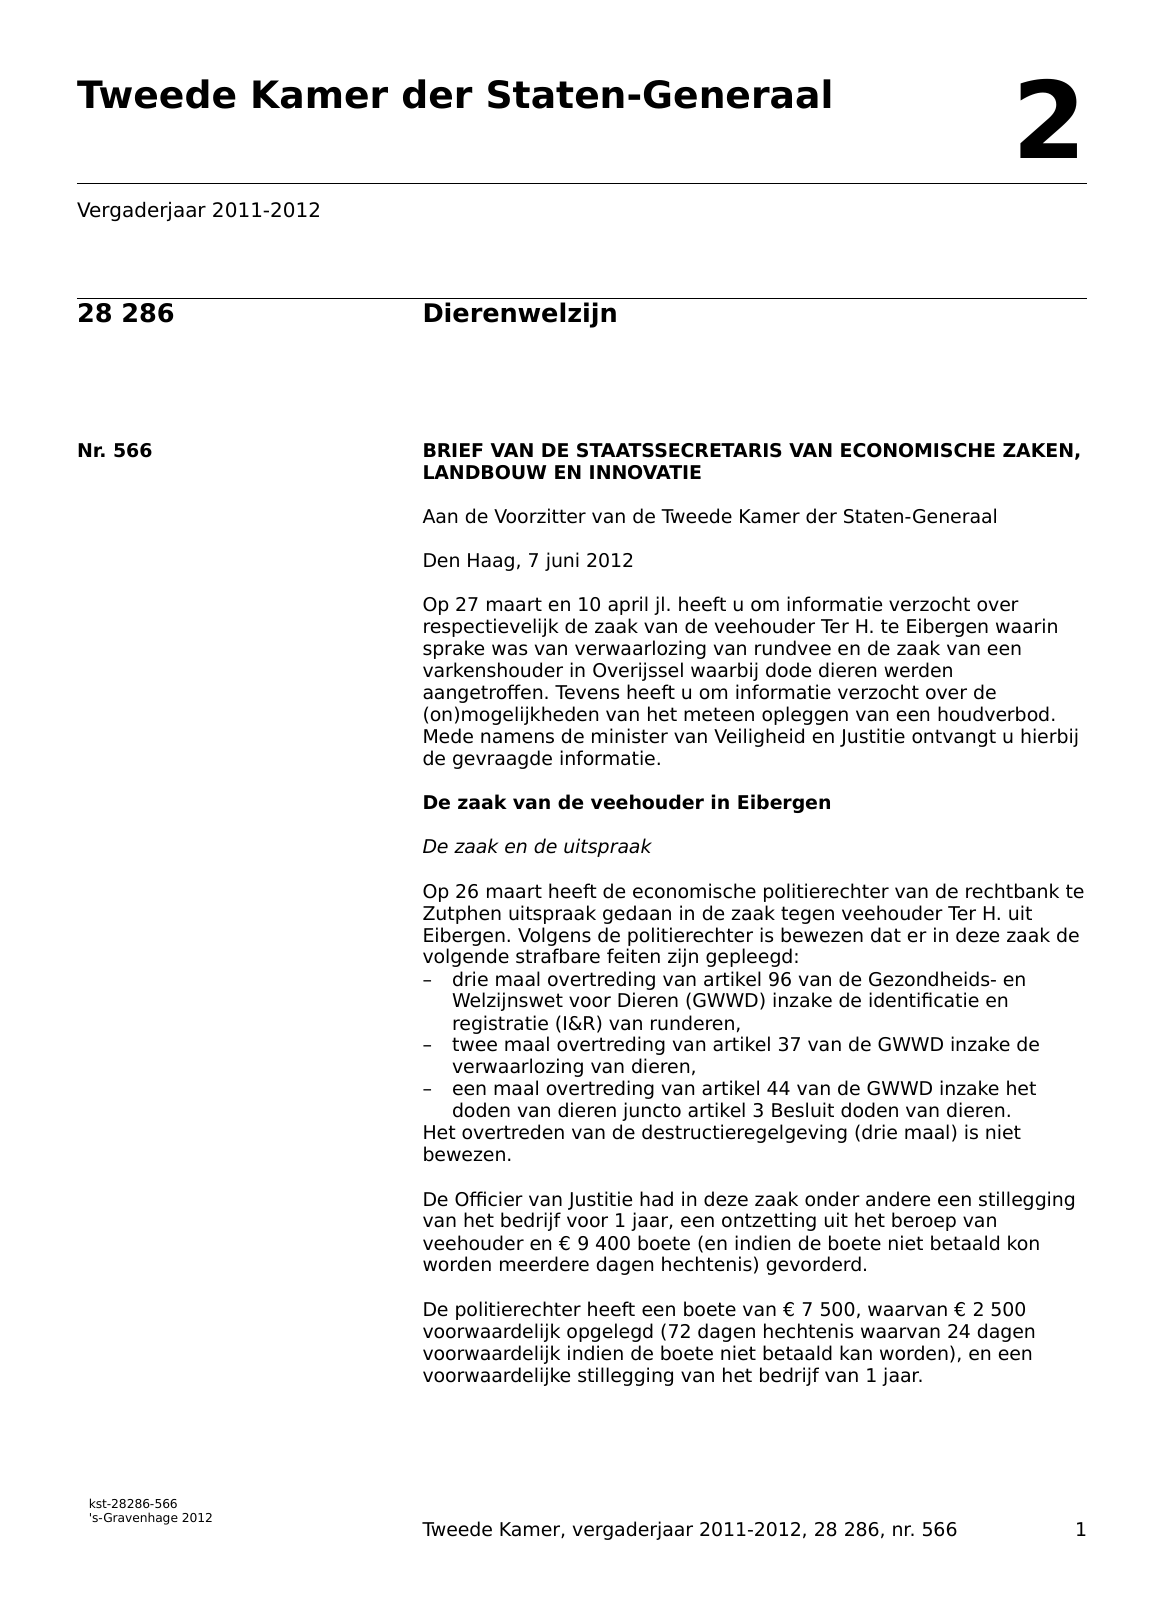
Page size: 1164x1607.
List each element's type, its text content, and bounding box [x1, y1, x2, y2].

text – drie maal overtreding van artikel 96 van de Gezondheids- en Welzijnswet voor Dieren (GWWD) inzake de identificatie en registratie (I&R) van runderen, [422, 968, 1087, 1034]
text Aan de Voorzitter van de Tweede Kamer der Staten-Generaal [422, 506, 1087, 528]
text De Officier van Justitie had in deze zaak onder andere een stillegging van het bedrijf voor 1 jaar, een ontzetting uit het beroep van veehouder en € 9 400 boete (en indien de boete niet betaald kon worden meerdere dagen hechtenis) gevorderd. [422, 1188, 1087, 1276]
subtitle De zaak en de uitspraak [422, 836, 1087, 858]
text – twee maal overtreding van artikel 37 van de GWWD inzake de verwaarlozing van dieren, [422, 1034, 1087, 1078]
table_header Tweede Kamer der Staten-Generaal [77, 59, 886, 183]
text Op 27 maart en 10 april jl. heeft u om informatie verzocht over respectievelijk de zaak van de veehouder Ter H. te Eibergen waarin sprake was van verwaarlozing van rundvee en de zaak van een varkenshouder in Overijssel waarbij dode dieren werden aangetroffen. Tevens heeft u om informatie verzocht over de (on)mogelijkheden van het meteen opleggen van een houdverbod. Mede namens de minister van Veiligheid en Justitie ontvangt u hierbij de gevraagde informatie. [422, 594, 1087, 770]
text Den Haag, 7 juni 2012 [422, 550, 1087, 572]
text Op 26 maart heeft de economische politierechter van de rechtbank te Zutphen uitspraak gedaan in de zaak tegen veehouder Ter H. uit Eibergen. Volgens de politierechter is bewezen dat er in deze zaak de volgende strafbare feiten zijn gepleegd: [422, 881, 1087, 968]
table_header 2 [886, 59, 1087, 183]
text De politierechter heeft een boete van € 7 500, waarvan € 2 500 voorwaardelijk opgelegd (72 dagen hechtenis waarvan 24 dagen voorwaardelijk indien de boete niet betaald kan worden), en een voorwaardelijke stillegging van het bedrijf van 1 jaar. [422, 1298, 1087, 1386]
text – een maal overtreding van artikel 44 van de GWWD inzake het doden van dieren juncto artikel 3 Besluit doden van dieren. [422, 1078, 1087, 1122]
subtitle 28 286 Dierenwelzijn [77, 299, 1087, 329]
text 's-Gravenhage 2012 [88, 1511, 323, 1525]
table_cell Vergaderjaar 2011-2012 [77, 184, 1087, 298]
subtitle Nr. 566 BRIEF VAN DE STAATSSECRETARIS VAN ECONOMISCHE ZAKEN, LANDBOUW EN INNOVATIE [77, 440, 1087, 484]
text Het overtreden van de destructieregelgeving (drie maal) is niet bewezen. [422, 1122, 1087, 1166]
subtitle De zaak van de veehouder in Eibergen [422, 792, 1087, 814]
text kst-28286-566 [88, 1497, 323, 1511]
